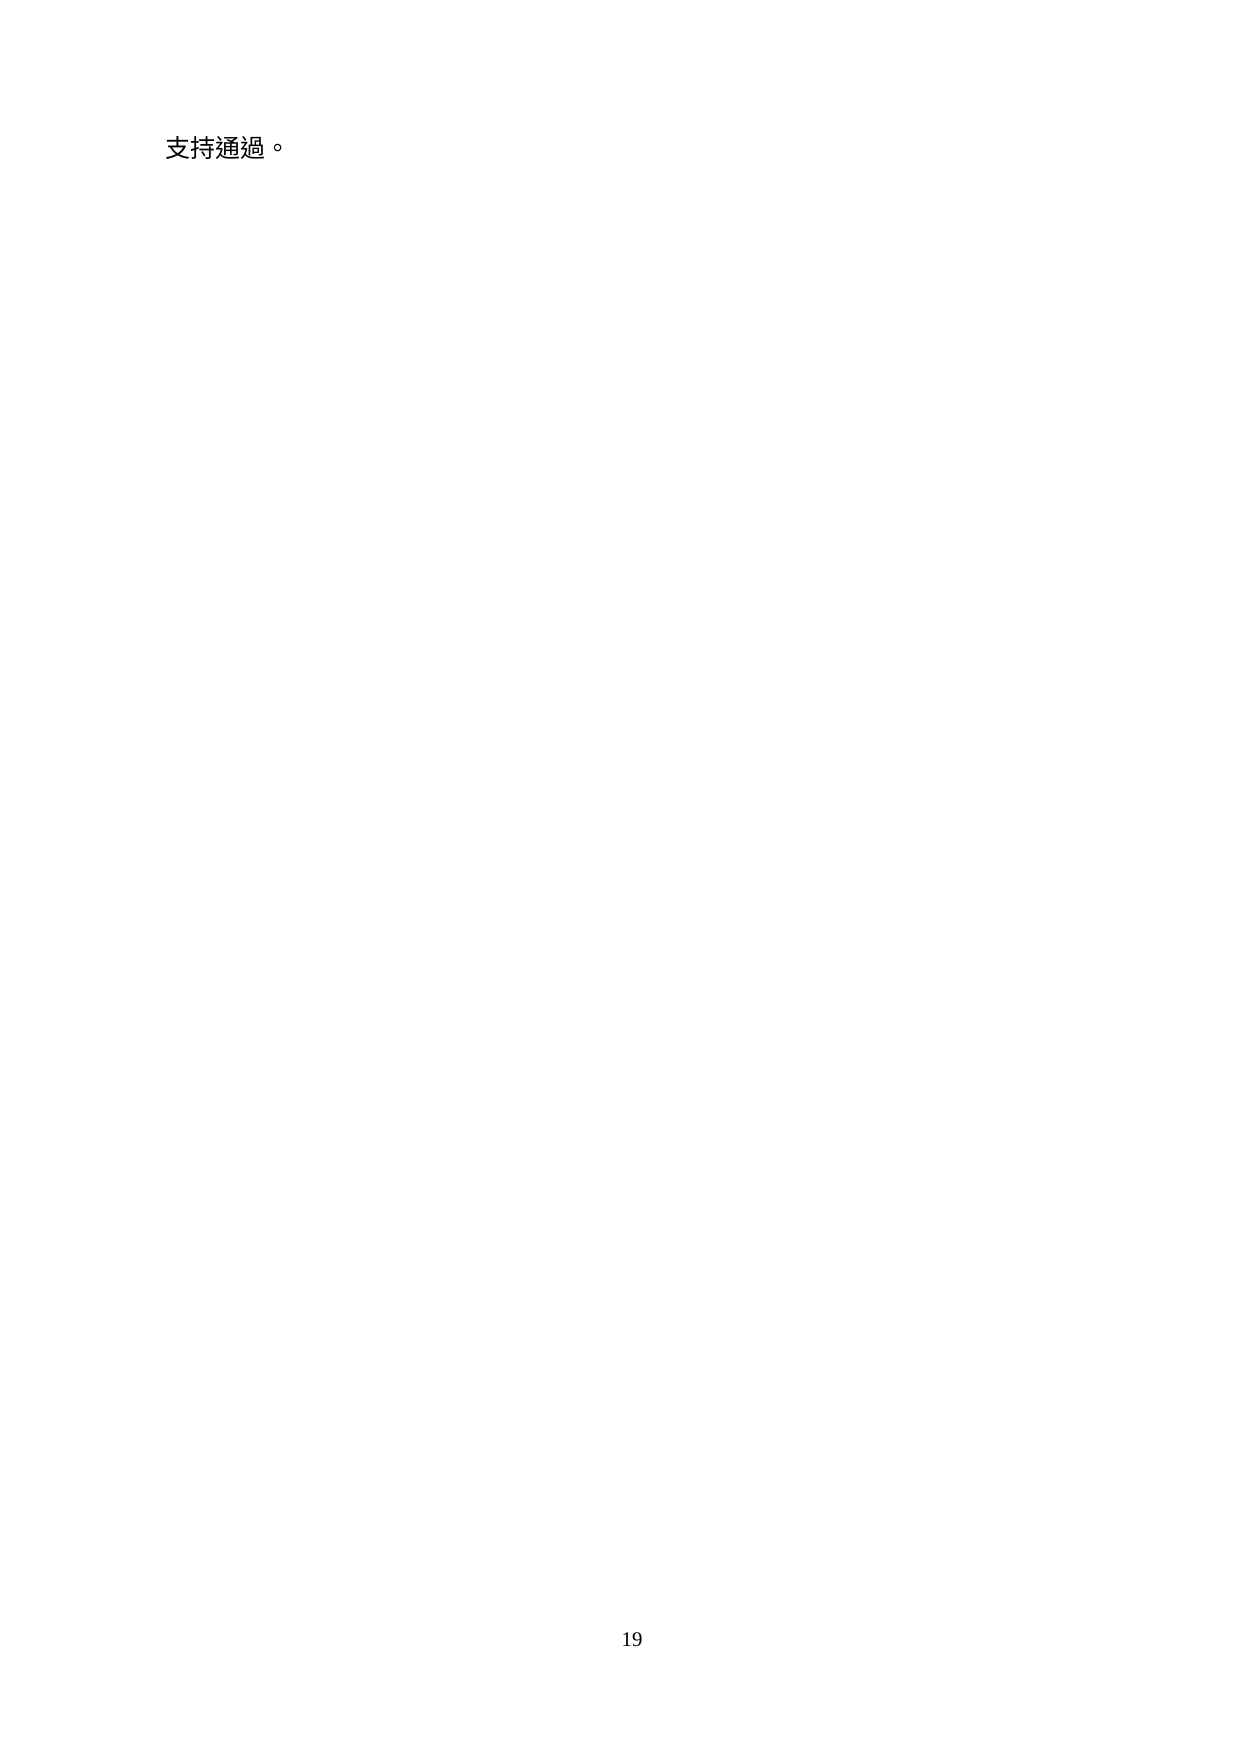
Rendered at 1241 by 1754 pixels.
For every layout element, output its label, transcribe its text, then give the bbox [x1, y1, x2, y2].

text 支持通過。 [165, 128, 1098, 165]
